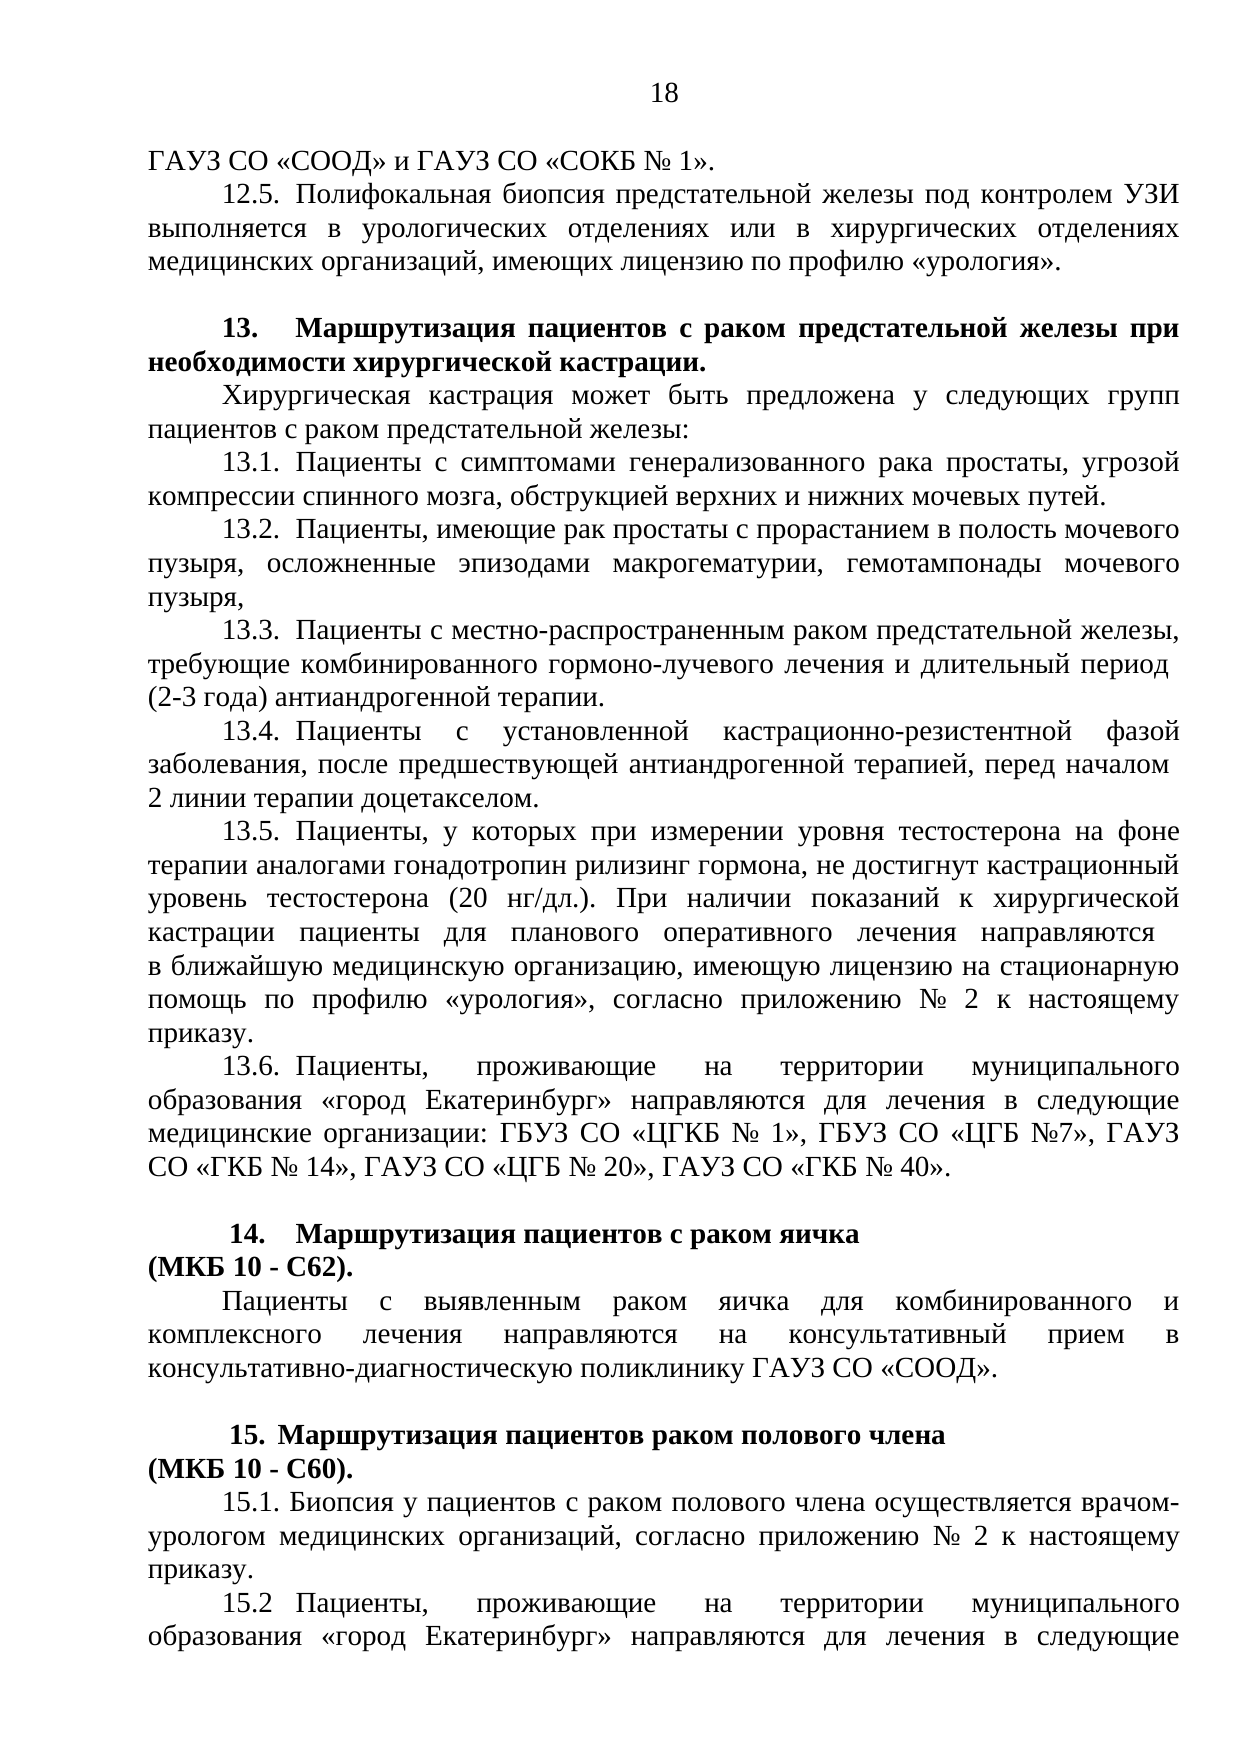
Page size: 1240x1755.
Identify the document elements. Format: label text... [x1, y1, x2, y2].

text (МКБ 10 - С62). [148, 1249, 1181, 1283]
text Пациенты с выявленным раком яичка для комбинированного и комплексного лечения направляются на консультативный прием в консультативно-диагностическую поликлинику ГАУЗ СО «СООД». [148, 1283, 1181, 1384]
text (МКБ 10 - С60). [148, 1451, 1181, 1484]
list Маршрутизация пациентов с раком предстательной железы при необходимости хирургической кастрации. [148, 310, 1181, 377]
list Маршрутизация пациентов с раком яичка [148, 1216, 1181, 1249]
list Пациенты с местно-распространенным раком предстательной железы, требующие комбинированного гормоно-лучевого лечения и длительный период (2-3 года) антиандрогенной терапии. [148, 612, 1181, 713]
list Пациенты с симптомами генерализованного рака простаты, угрозой компрессии спинного мозга, обструкцией верхних и нижних мочевых путей. [148, 444, 1181, 512]
text 15.1. Биопсия у пациентов с раком полового члена осуществляется врачом-урологом медицинских организаций, согласно приложению № 2 к настоящему приказу. [148, 1484, 1181, 1585]
list Полифокальная биопсия предстательной железы под контролем УЗИ выполняется в урологических отделениях или в хирургических отделениях медицинских организаций, имеющих лицензию по профилю «урология». [148, 176, 1181, 277]
list Маршрутизация пациентов раком полового члена [148, 1417, 1181, 1451]
text Хирургическая кастрация может быть предложена у следующих групп пациентов с раком предстательной железы: [148, 377, 1181, 444]
list ГАУЗ СО «СООД» и ГАУЗ СО «СОКБ № 1». [148, 143, 1181, 176]
list Пациенты, проживающие на территории муниципального образования «город Екатеринбург» направляются для лечения в следующие медицинские организации: ГБУЗ СО «ЦГКБ № 1», ГБУЗ СО «ЦГБ №7», ГАУЗ СО «ГКБ № 14», ГАУЗ СО «ЦГБ № 20», ГАУЗ СО «ГКБ № 40». [148, 1048, 1181, 1182]
list Пациенты, у которых при измерении уровня тестостерона на фоне терапии аналогами гонадотропин рилизинг гормона, не достигнут кастрационный уровень тестостерона (20 нг/дл.). При наличии показаний к хирургической кастрации пациенты для планового оперативного лечения направляются в ближайшую медицинскую организацию, имеющую лицензию на стационарную помощь по профилю «урология», согласно приложению № 2 к настоящему приказу. [148, 813, 1181, 1048]
list Пациенты, проживающие на территории муниципального образования «город Екатеринбург» направляются для лечения в следующие [148, 1585, 1181, 1652]
list Пациенты, имеющие рак простаты с прорастанием в полость мочевого пузыря, осложненные эпизодами макрогематурии, гемотампонады мочевого пузыря, [148, 512, 1181, 612]
list Пациенты с установленной кастрационно-резистентной фазой заболевания, после предшествующей антиандрогенной терапией, перед началом 2 линии терапии доцетакселом. [148, 713, 1181, 813]
